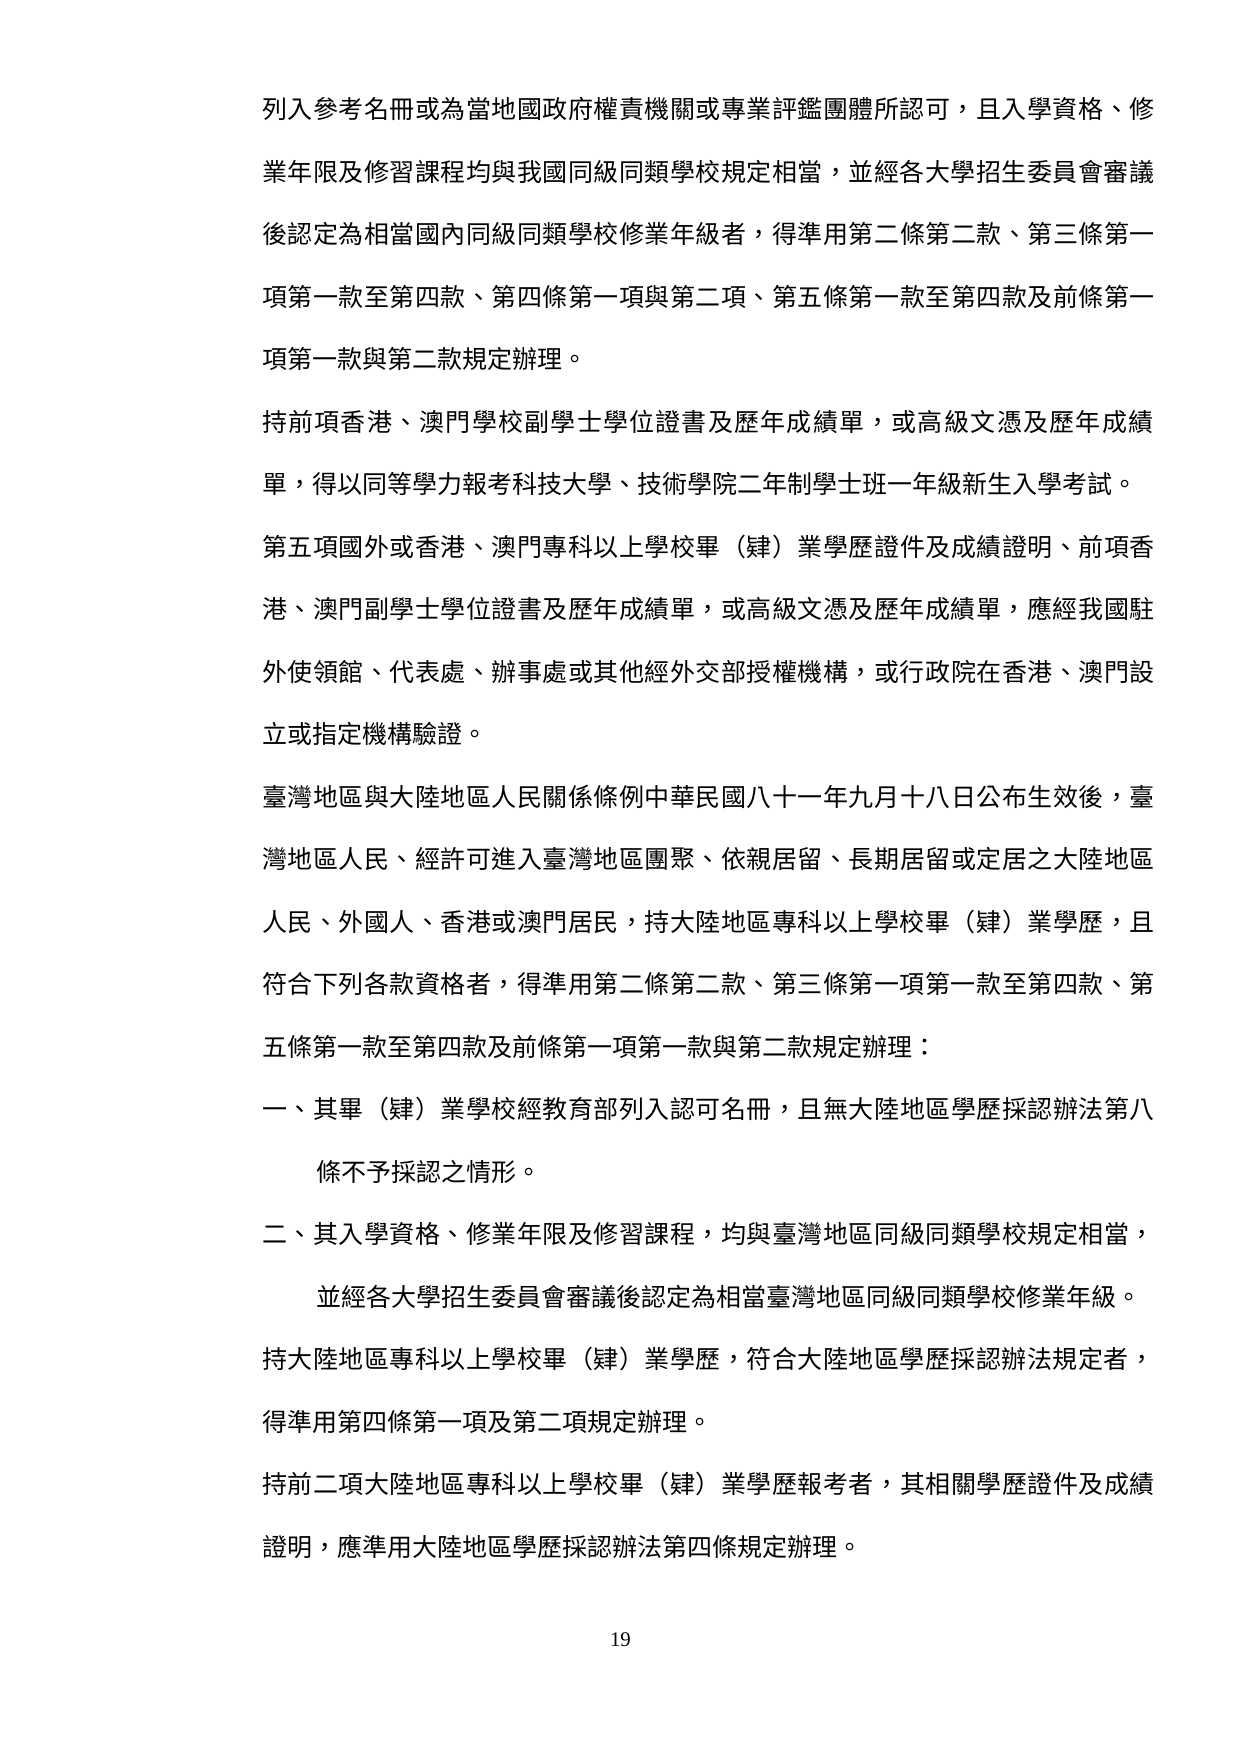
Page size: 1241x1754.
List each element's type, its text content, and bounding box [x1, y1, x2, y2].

table_cell 列入參考名冊或為當地國政府權責機關或專業評鑑團體所認可，且入學資格、修業年限及修習課程均與我國同級同類學校規定相當，並經各大學招生委員會審議後認定為相當國內同級同類學校修業年級者，得準用第二條第二款、第三條第一項第一款至第四款、第四條第一項與第二項、第五條第一款至第四款及前條第一項第一款與第二款規定辦理。 持前項香港、澳門學校副學士學位證書及歷年成績單，或高級文憑及歷年成績單，得以同等學力報考科技大學、技術學院二年制學士班一年級新生入學考試。 第五項國外或香港、澳門專科以上學校畢（肄）業學歷證件及成績證明、前項香港、澳門副學士學位證書及歷年成績單，或高級文憑及歷年成績單，應經我國駐外使領館、代表處、辦事處或其他經外交部授權機構，或行政院在香港、澳門設立或指定機構驗證。 臺灣地區與大陸地區人民關係條例中華民國八十一年九月十八日公布生效後，臺灣地區人民、經許可進入臺灣地區團聚、依親居留、長期居留或定居之大陸地區人民、外國人、香港或澳門居民，持大陸地區專科以上學校畢（肄）業學歷，且符合下列各款資格者，得準用第二條第二款、第三條第一項第一款至第四款、第五條第一款至第四款及前條第一項第一款與第二款規定辦理： 一、其畢（肄）業學校經教育部列入認可名冊，且無大陸地區學歷採認辦法第八條不予採認之情形。 二、其入學資格、修業年限及修習課程，均與臺灣地區同級同類學校規定相當，並經各大學招生委員會審議後認定為相當臺灣地區同級同類學校修業年級。 持大陸地區專科以上學校畢（肄）業學歷，符合大陸地區學歷採認辦法規定者，得準用第四條第一項及第二項規定辦理。 持前二項大陸地區專科以上學校畢（肄）業學歷報考者，其相關學歷證件及成績證明，應準用大陸地區學歷採認辦法第四條規定辦理。 [257, 62, 1159, 1571]
table_cell [232, 62, 257, 1571]
table_cell [118, 62, 232, 1571]
